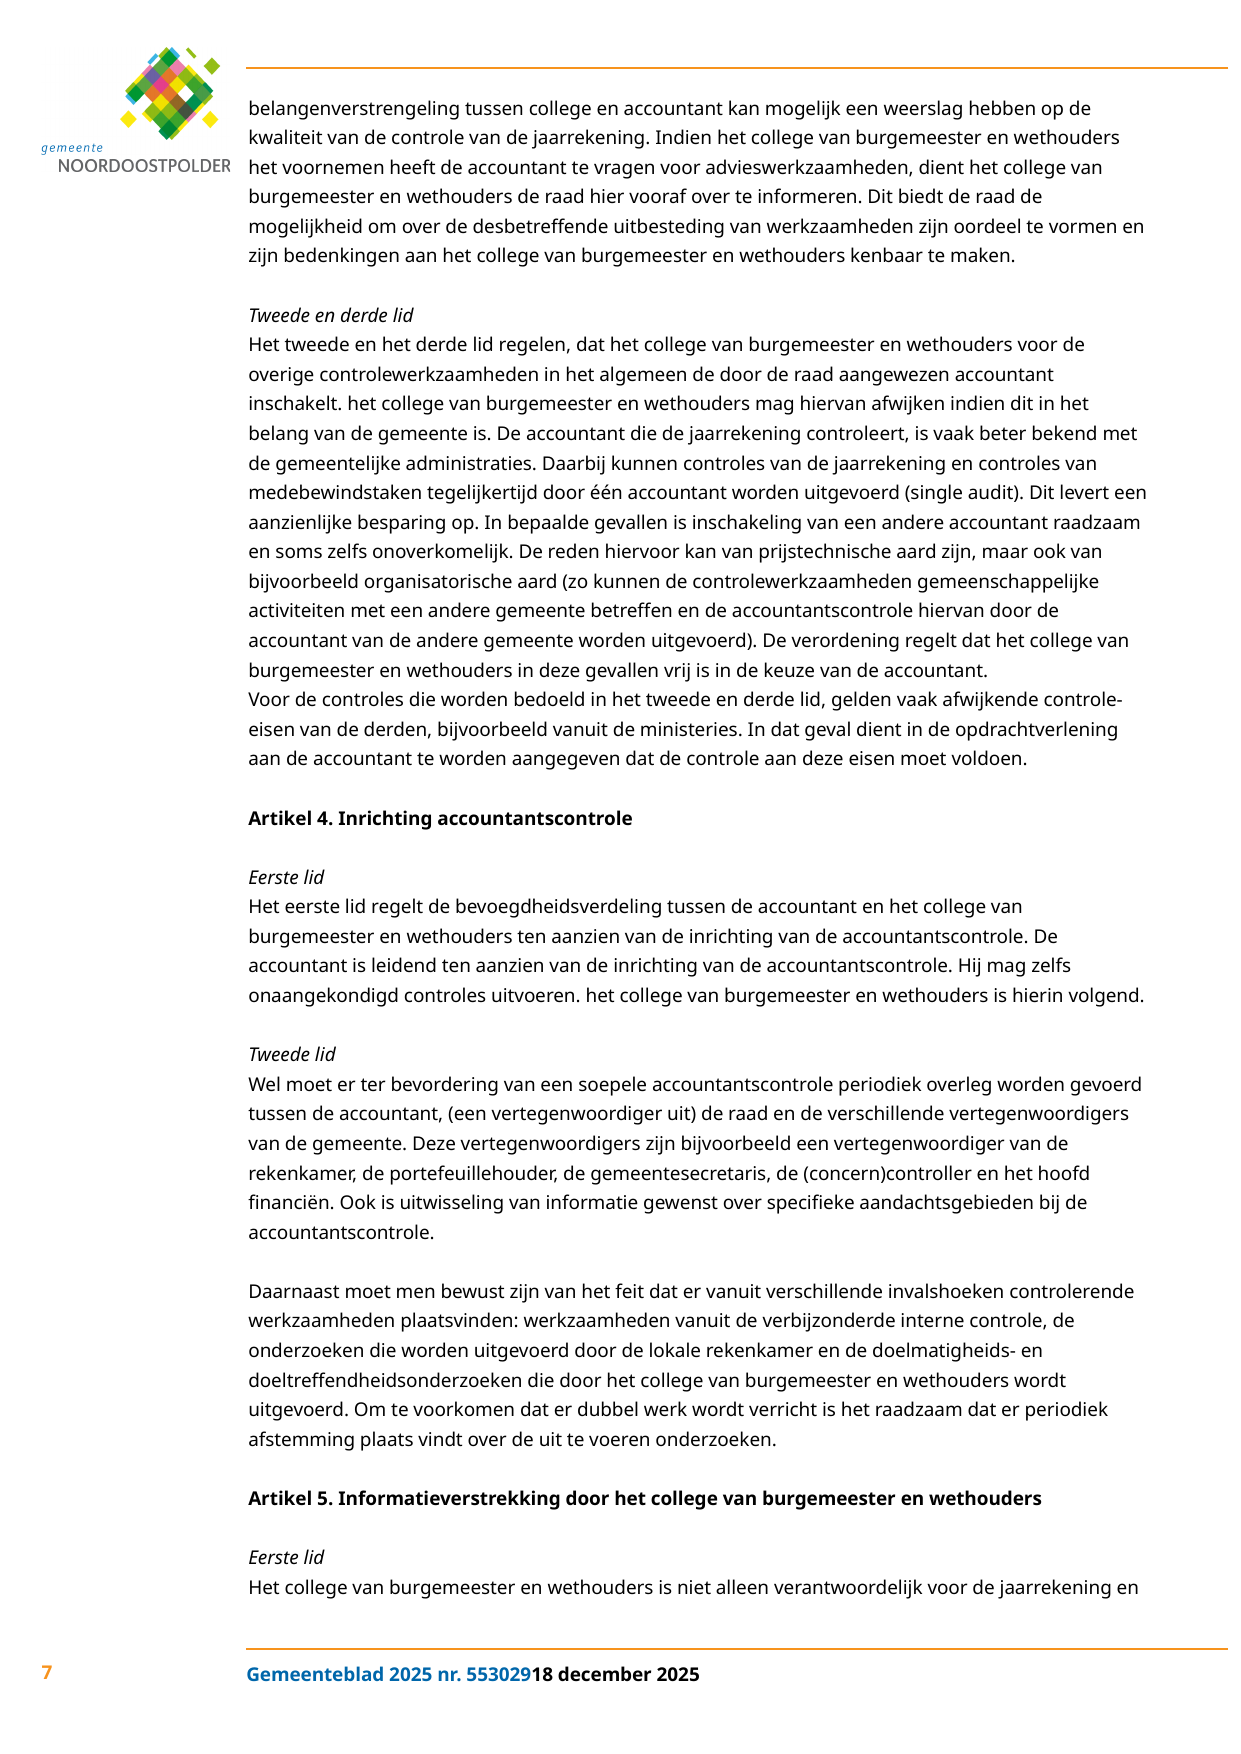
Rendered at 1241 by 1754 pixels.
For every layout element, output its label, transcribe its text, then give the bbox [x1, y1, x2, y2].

text Tweede en derde lid [248, 302, 1152, 328]
text Eerste lid [248, 1544, 1152, 1570]
text Het tweede en het derde lid regelen, dat het college van burgemeester en wethouders voor de overige controlewerkzaamheden in het algemeen de door de raad aangewezen accountant inschakelt. het college van burgemeester en wethouders mag hiervan afwijken indien dit in het belang van de gemeente is. De accountant die de jaarrekening controleert, is vaak beter bekend met de gemeentelijke administraties. Daarbij kunnen controles van de jaarrekening en controles van medebewindstaken tegelijkertijd door één accountant worden uitgevoerd (single audit). Dit levert een aanzienlijke besparing op. In bepaalde gevallen is inschakeling van een andere accountant raadzaam en soms zelfs onoverkomelijk. De reden hiervoor kan van prijstechnische aard zijn, maar ook van bijvoorbeeld organisatorische aard (zo kunnen de controlewerkzaamheden gemeenschappelijke activiteiten met een andere gemeente betreffen en de accountantscontrole hiervan door de accountant van de andere gemeente worden uitgevoerd). De verordening regelt dat het college van burgemeester en wethouders in deze gevallen vrij is in de keuze van de accountant. [248, 331, 1152, 683]
text Het eerste lid regelt de bevoegdheidsverdeling tussen de accountant en het college van burgemeester en wethouders ten aanzien van de inrichting van de accountantscontrole. De accountant is leidend ten aanzien van de inrichting van de accountantscontrole. Hij mag zelfs onaangekondigd controles uitvoeren. het college van burgemeester en wethouders is hierin volgend. [248, 893, 1152, 1008]
text belangenverstrengeling tussen college en accountant kan mogelijk een weerslag hebben op de kwaliteit van de controle van de jaarrekening. Indien het college van burgemeester en wethouders het voornemen heeft de accountant te vragen voor advieswerkzaamheden, dient het college van burgemeester en wethouders de raad hier vooraf over te informeren. Dit biedt de raad de mogelijkheid om over de desbetreffende uitbesteding van werkzaamheden zijn oordeel te vormen en zijn bedenkingen aan het college van burgemeester en wethouders kenbaar te maken. [248, 95, 1152, 268]
text Het college van burgemeester en wethouders is niet alleen verantwoordelijk voor de jaarrekening en [248, 1574, 1152, 1600]
text Wel moet er ter bevordering van een soepele accountantscontrole periodiek overleg worden gevoerd tussen de accountant, (een vertegenwoordiger uit) de raad en de verschillende vertegenwoordigers van de gemeente. Deze vertegenwoordigers zijn bijvoorbeeld een vertegenwoordiger van de rekenkamer, de portefeuillehouder, de gemeentesecretaris, de (concern)controller en het hoofd financiën. Ook is uitwisseling van informatie gewenst over specifieke aandachtsgebieden bij de accountantscontrole. [248, 1071, 1152, 1245]
text Artikel 5. Informatieverstrekking door het college van burgemeester en wethouders [248, 1485, 1152, 1511]
text Tweede lid [248, 1041, 1152, 1067]
picture [41, 47, 231, 172]
text Daarnaast moet men bewust zijn van het feit dat er vanuit verschillende invalshoeken controlerende werkzaamheden plaatsvinden: werkzaamheden vanuit de verbijzonderde interne controle, de onderzoeken die worden uitgevoerd door de lokale rekenkamer en de doelmatigheids- en doeltreffendheidsonderzoeken die door het college van burgemeester en wethouders wordt uitgevoerd. Om te voorkomen dat er dubbel werk wordt verricht is het raadzaam dat er periodiek afstemming plaats vindt over de uit te voeren onderzoeken. [248, 1278, 1152, 1452]
text Artikel 4. Inrichting accountantscontrole [248, 805, 1152, 831]
text Voor de controles die worden bedoeld in het tweede en derde lid, gelden vaak afwijkende controle-eisen van de derden, bijvoorbeeld vanuit de ministeries. In dat geval dient in de opdrachtverlening aan de accountant te worden aangegeven dat de controle aan deze eisen moet voldoen. [248, 686, 1152, 771]
text Eerste lid [248, 864, 1152, 890]
